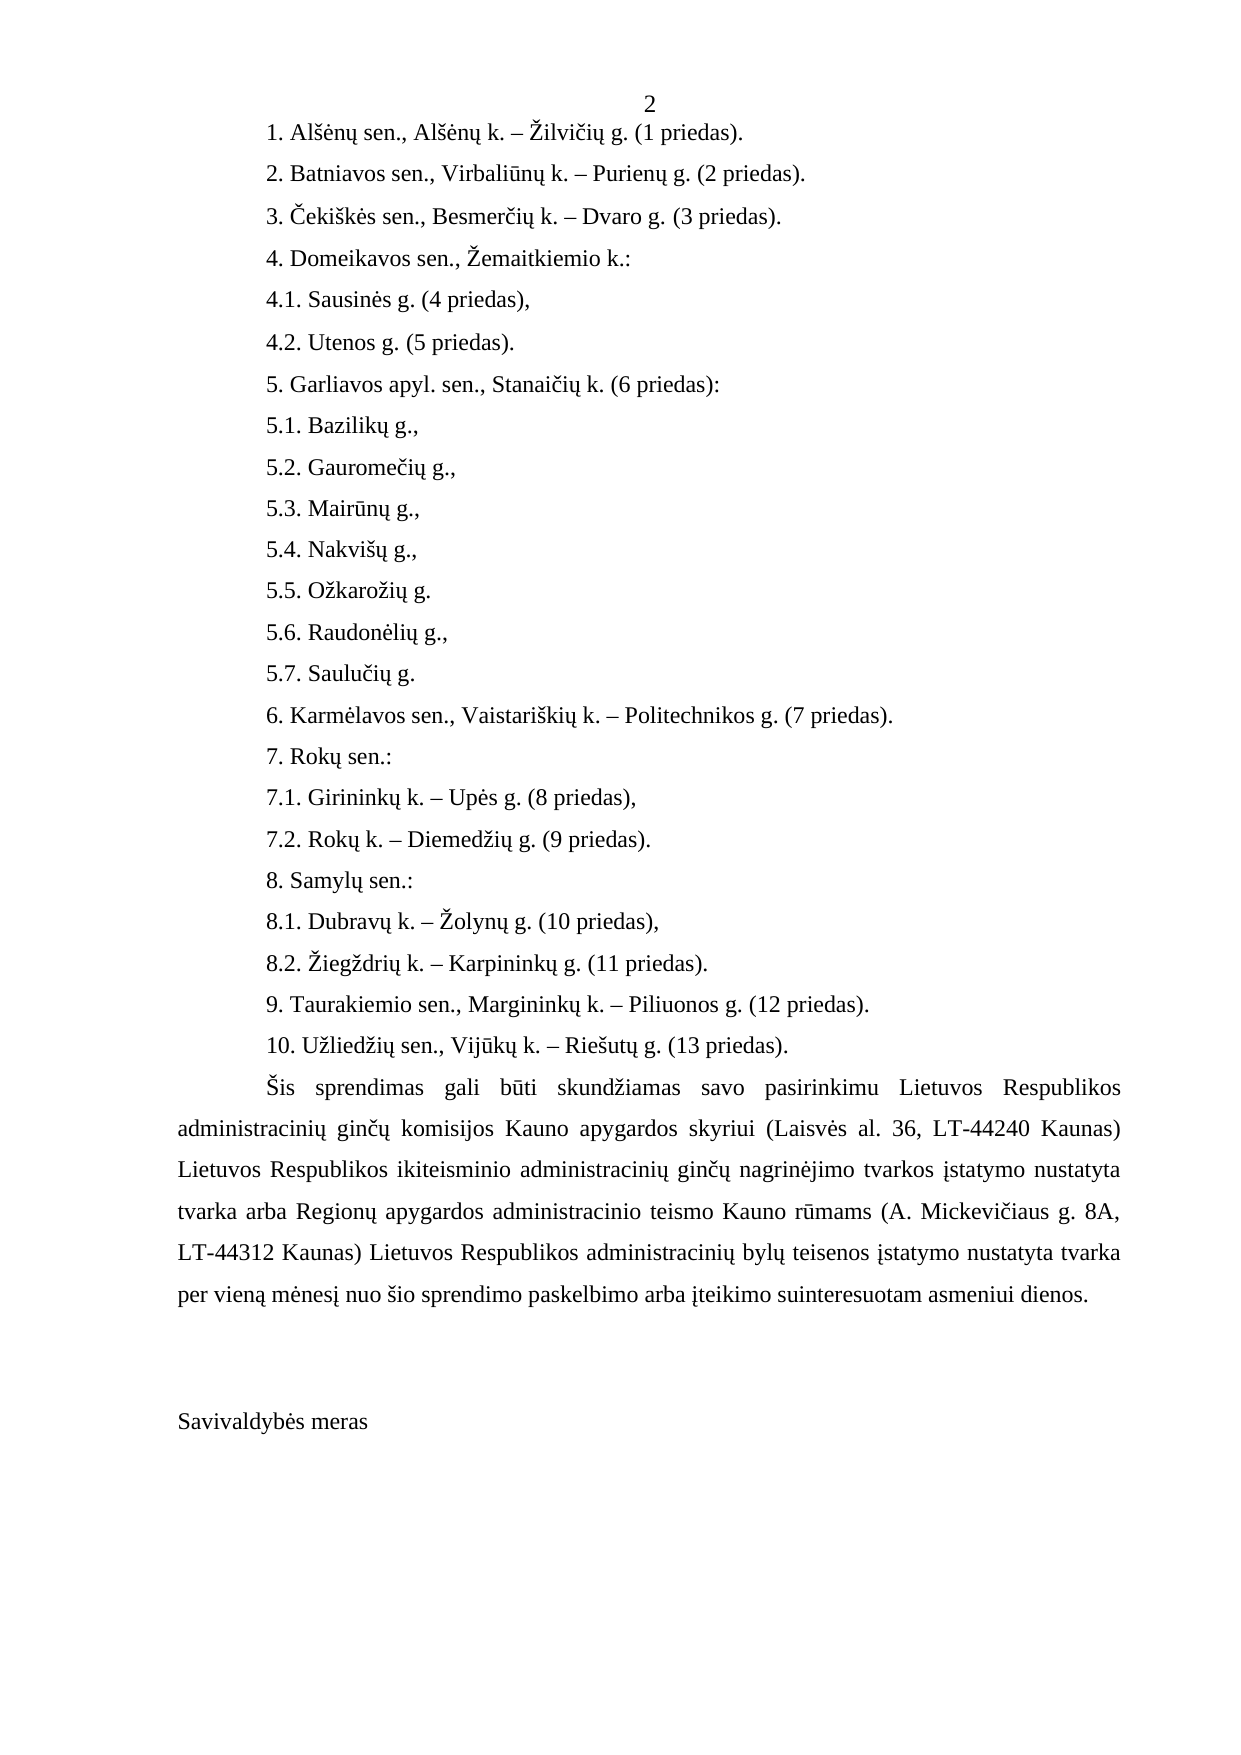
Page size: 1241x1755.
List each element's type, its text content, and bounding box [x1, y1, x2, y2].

text 5.4. Nakvišų g., [177, 535, 1122, 563]
text 6. Karmėlavos sen., Vaistariškių k. – Politechnikos g. (7 priedas). [177, 701, 1122, 728]
text 10. Užliedžių sen., Vijūkų k. – Riešutų g. (13 priedas). [177, 1031, 1122, 1059]
text 7.1. Girininkų k. – Upės g. (8 priedas), [177, 783, 1122, 811]
text 5. Garliavos apyl. sen., Stanaičių k. (6 priedas): [177, 370, 1122, 397]
text 1. Alšėnų sen., Alšėnų k. – Žilvičių g. (1 priedas). [177, 118, 1122, 146]
text 5.3. Mairūnų g., [177, 494, 1122, 521]
text 4. Domeikavos sen., Žemaitkiemio k.: [177, 244, 1122, 272]
text 5.7. Saulučių g. [177, 659, 1122, 687]
text 3. Čekiškės sen., Besmerčių k. – Dvaro g. (3 priedas). [177, 201, 1122, 229]
text 9. Taurakiemio sen., Margininkų k. – Piliuonos g. (12 priedas). [177, 990, 1122, 1018]
text 4.1. Sausinės g. (4 priedas), [177, 285, 1122, 313]
text 5.5. Ožkarožių g. [177, 577, 1122, 604]
text 2. Batniavos sen., Virbaliūnų k. – Purienų g. (2 priedas). [177, 159, 1122, 187]
text 4.2. Utenos g. (5 priedas). [177, 327, 1122, 355]
text 8. Samylų sen.: [177, 866, 1122, 894]
text 5.1. Bazilikų g., [177, 411, 1122, 439]
text 5.2. Gauromečių g., [177, 452, 1122, 480]
text 7. Rokų sen.: [177, 742, 1122, 769]
text 8.1. Dubravų k. – Žolynų g. (10 priedas), [177, 907, 1122, 935]
text Šis sprendimas gali būti skundžiamas savo pasirinkimu Lietuvos Respublikos administracinių ginčų komisijos Kauno apygardos skyriui (Laisvės al. 36, LT-44240 Kaunas) Lietuvos Respublikos ikiteisminio administracinių ginčų nagrinėjimo tvarkos įstatymo nustatyta tvarka arba Regionų apygardos administracinio teismo Kauno rūmams (A. Mickevičiaus g. 8A, LT-44312 Kaunas) Lietuvos Respublikos administracinių bylų teisenos įstatymo nustatyta tvarka per vieną mėnesį nuo šio sprendimo paskelbimo arba įteikimo suinteresuotam asmeniui dienos. [177, 1073, 1122, 1307]
text 8.2. Žiegždrių k. – Karpininkų g. (11 priedas). [177, 949, 1122, 976]
text 7.2. Rokų k. – Diemedžių g. (9 priedas). [177, 825, 1122, 852]
text Savivaldybės meras [118, 1407, 1122, 1435]
text 5.6. Raudonėlių g., [177, 618, 1122, 646]
